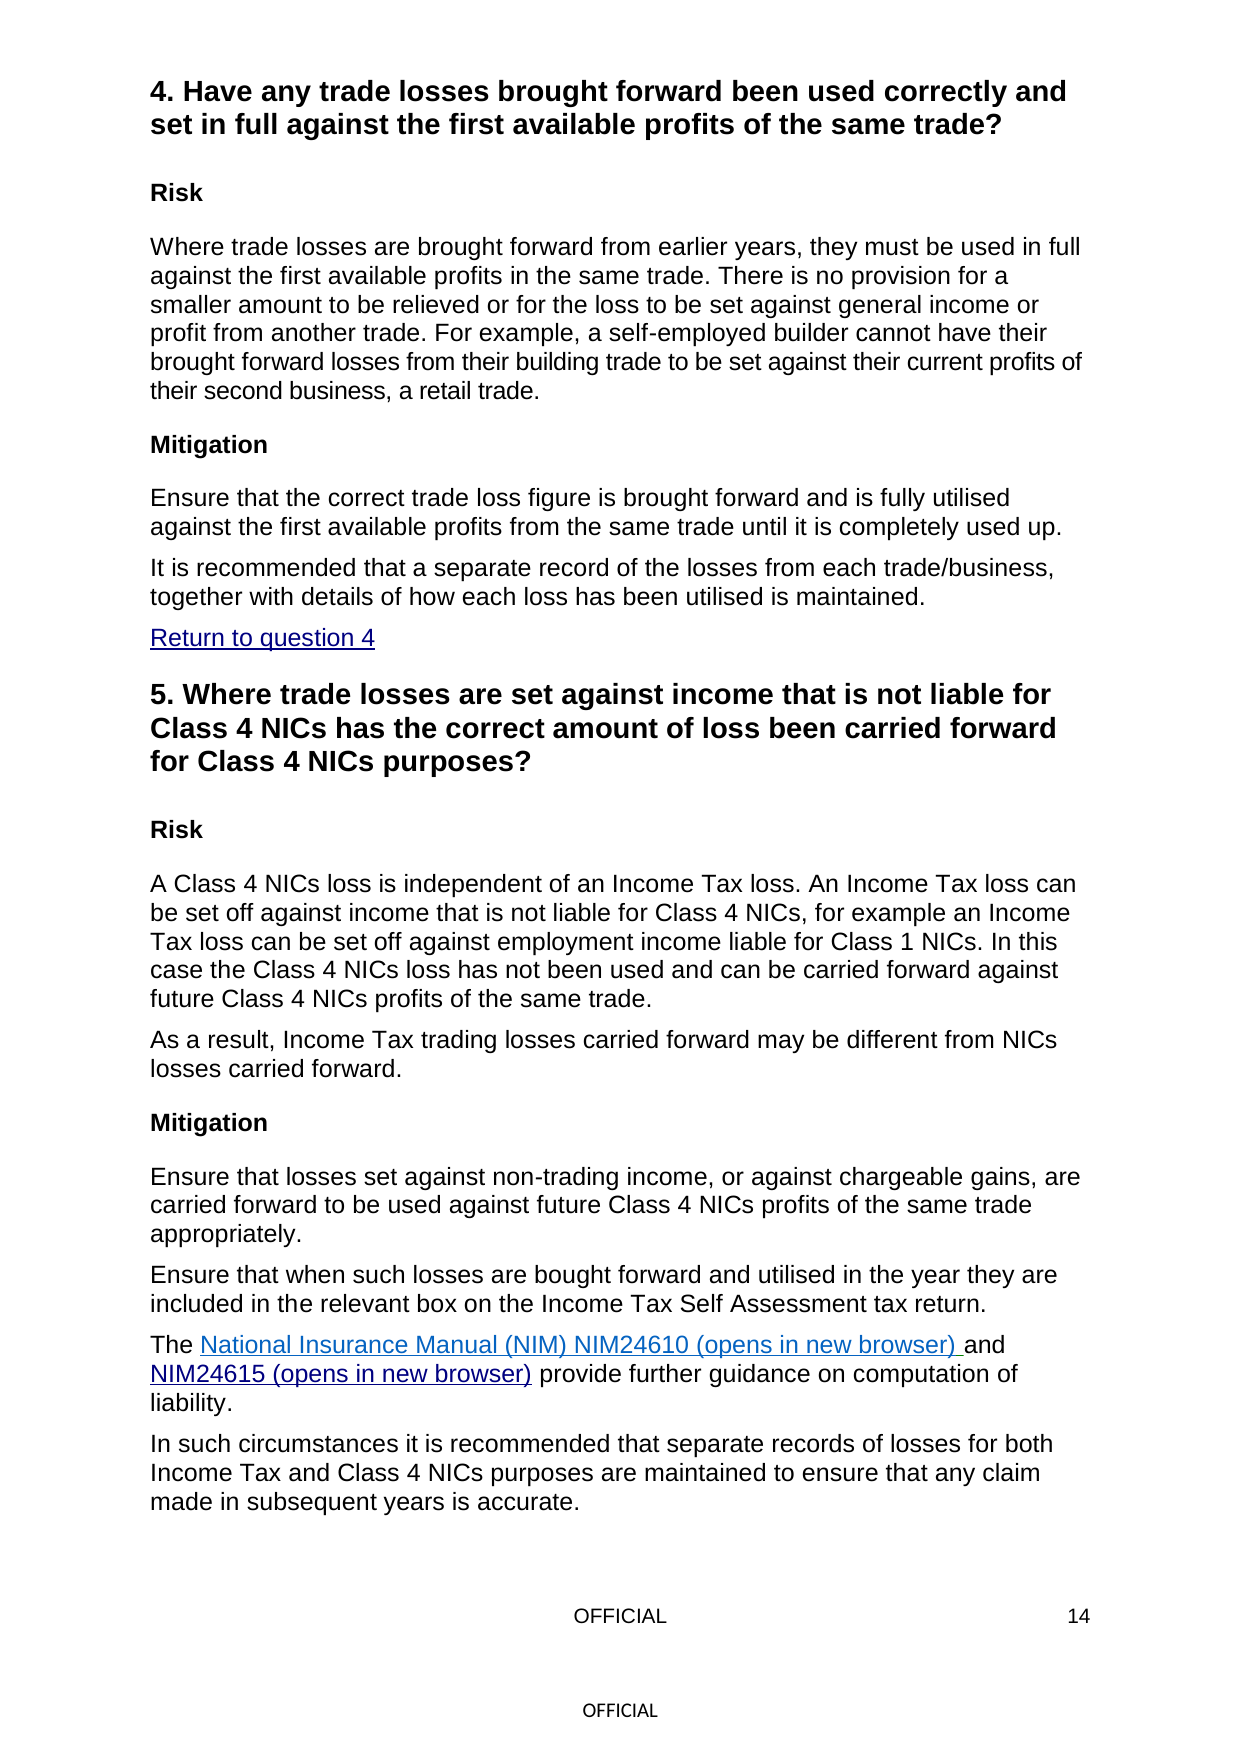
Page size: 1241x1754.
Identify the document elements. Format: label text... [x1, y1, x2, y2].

text The National Insurance Manual (NIM) NIM24610 (opens in new browser) and NIM24615 (opens in new browser) provide further guidance on computation of liability. [150, 1330, 1090, 1416]
subtitle Risk [150, 178, 1090, 207]
text Ensure that when such losses are bought forward and utilised in the year they are included in the relevant box on the Income Tax Self Assessment tax return. [150, 1260, 1090, 1318]
text As a result, Income Tax trading losses carried forward may be different from NICs losses carried forward. [150, 1025, 1090, 1083]
text Ensure that the correct trade loss figure is brought forward and is fully utilised against the first available profits from the same trade until it is completely used up. [150, 483, 1090, 541]
text A Class 4 NICs loss is independent of an Income Tax loss. An Income Tax loss can be set off against income that is not liable for Class 4 NICs, for example an Income Tax loss can be set off against employment income liable for Class 1 NICs. In this case the Class 4 NICs loss has not been used and can be carried forward against future Class 4 NICs profits of the same trade. [150, 869, 1090, 1013]
subtitle 4. Have any trade losses brought forward been used correctly and set in full against the first available profits of the same trade? [150, 74, 1090, 141]
subtitle Risk [150, 815, 1090, 844]
subtitle Mitigation [150, 429, 1090, 458]
text Return to question 4 [150, 623, 1090, 652]
subtitle Mitigation [150, 1108, 1090, 1136]
text Ensure that losses set against non-trading income, or against chargeable gains, are carried forward to be used against future Class 4 NICs profits of the same trade appropriately. [150, 1161, 1090, 1248]
text Where trade losses are brought forward from earlier years, they must be used in full against the first available profits in the same trade. There is no provision for a smaller amount to be relieved or for the loss to be set against general income or profit from another trade. For example, a self-employed builder cannot have their brought forward losses from their building trade to be set against their current profits of their second business, a retail trade. [150, 232, 1090, 404]
subtitle 5. Where trade losses are set against income that is not liable for Class 4 NICs has the correct amount of loss been carried forward for Class 4 NICs purposes? [150, 677, 1090, 778]
text In such circumstances it is recommended that separate records of losses for both Income Tax and Class 4 NICs purposes are maintained to ensure that any claim made in subsequent years is accurate. [150, 1429, 1090, 1515]
text It is recommended that a separate record of the losses from each trade/business, together with details of how each loss has been utilised is maintained. [150, 553, 1090, 611]
